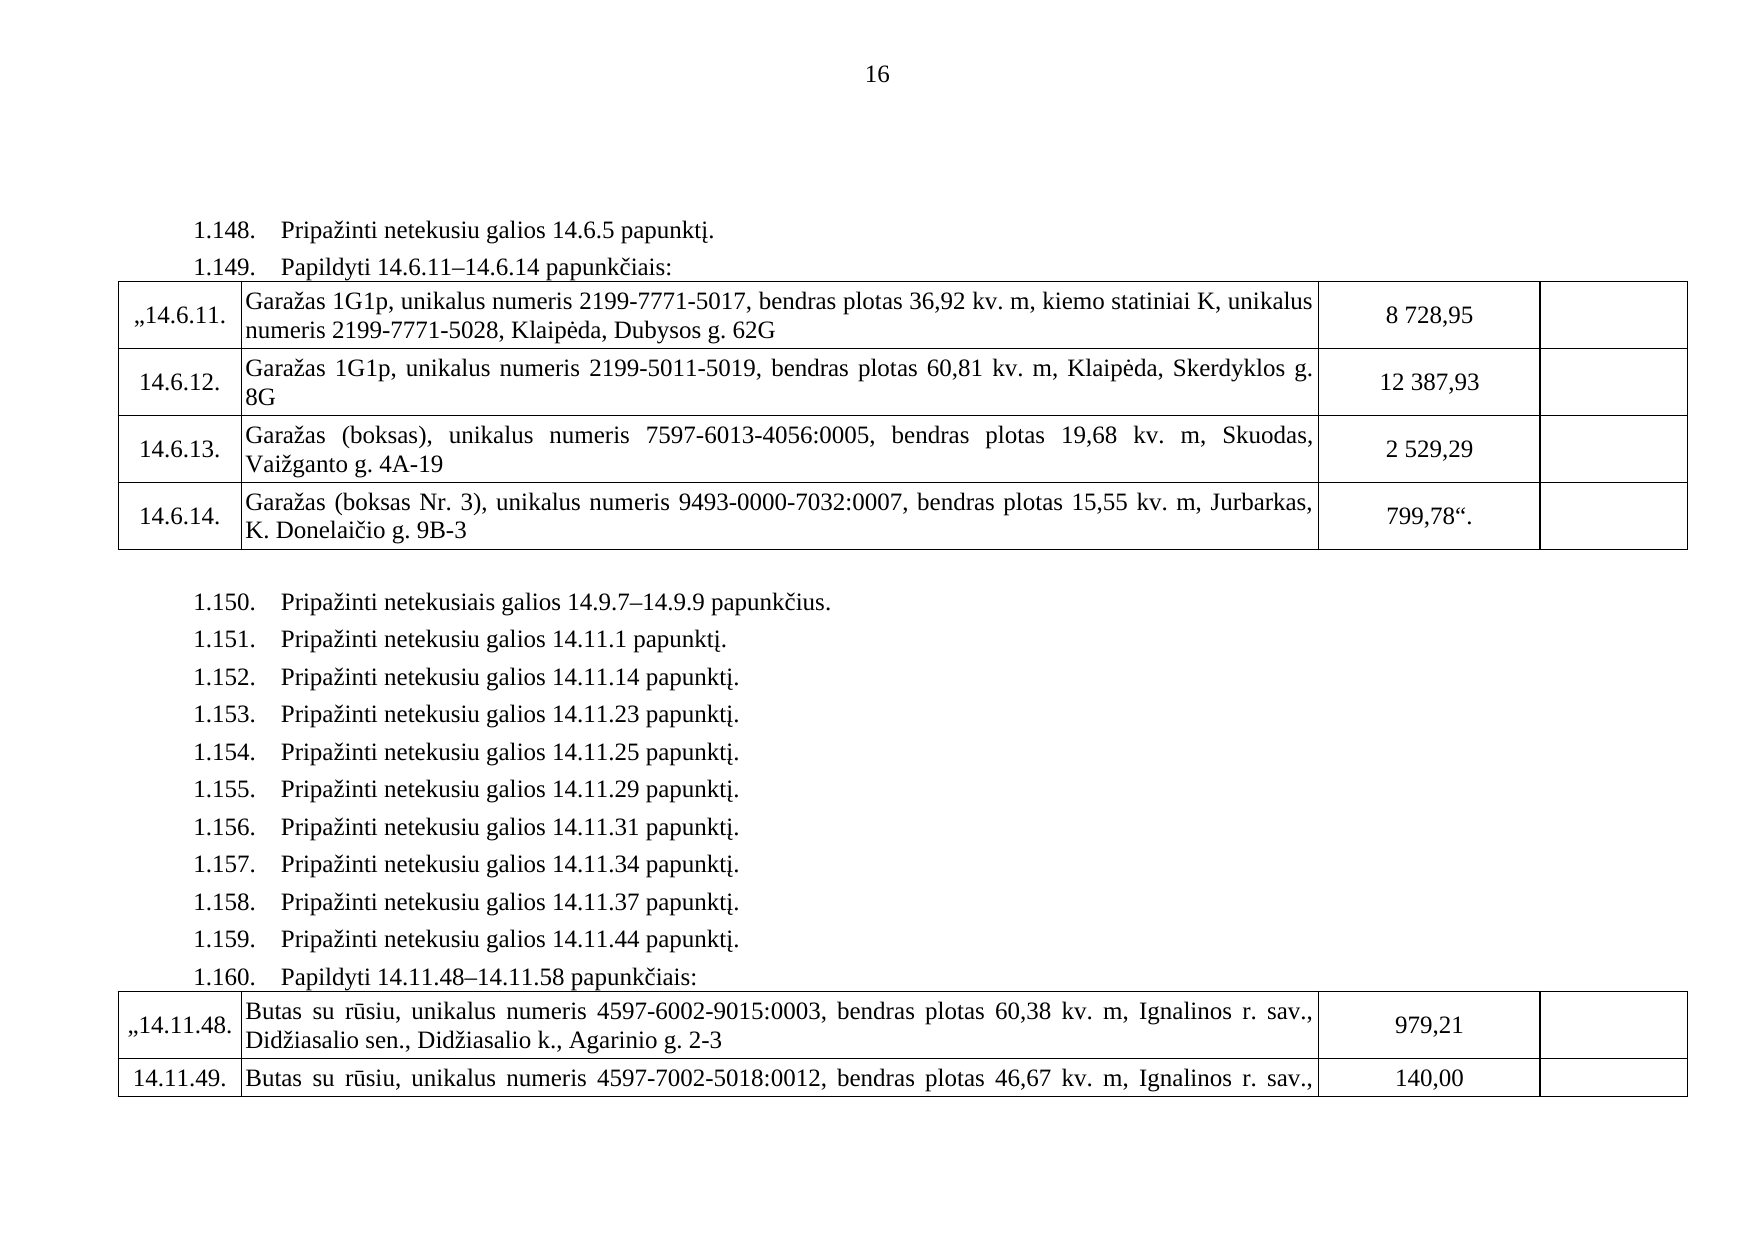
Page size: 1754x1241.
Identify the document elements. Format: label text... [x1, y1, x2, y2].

text 1.159. Pripažinti netekusiu galios 14.11.44 papunktį. [118, 916, 1636, 953]
table_cell 14.6.12. [119, 349, 241, 415]
text 1.155. Pripažinti netekusiu galios 14.11.29 papunktį. [118, 766, 1636, 803]
table_cell [1541, 416, 1687, 482]
table_cell Garažas 1G1p, unikalus numeris 2199-5011-5019, bendras plotas 60,81 kv. m, Klaipėda, Skerdyklos g. 8G [242, 349, 1318, 415]
table_header „14.6.11. [119, 282, 241, 348]
table_cell 14.11.49. [119, 1059, 241, 1096]
table_cell [1541, 483, 1687, 548]
table_cell [1541, 1059, 1687, 1096]
table_cell Butas su rūsiu, unikalus numeris 4597-7002-5018:0012, bendras plotas 46,67 kv. m, Ignalinos r. sav., [242, 1059, 1318, 1096]
table_header „14.11.48. [119, 992, 241, 1058]
text 1.158. Pripažinti netekusiu galios 14.11.37 papunktį. [118, 878, 1636, 916]
table_cell Garažas (boksas Nr. 3), unikalus numeris 9493-0000-7032:0007, bendras plotas 15,55 kv. m, Jurbarkas, K. Donelaičio g. 9B-3 [242, 483, 1318, 548]
text 1.151. Pripažinti netekusiu galios 14.11.1 papunktį. [118, 616, 1636, 653]
table_header [1541, 282, 1687, 348]
text 1.148. Pripažinti netekusiu galios 14.6.5 papunktį. [118, 206, 1636, 243]
table_cell 14.6.14. [119, 483, 241, 548]
table_cell 140,00 [1319, 1059, 1539, 1096]
table_header [1541, 992, 1687, 1058]
text 1.152. Pripažinti netekusiu galios 14.11.14 papunktį. [118, 653, 1636, 691]
text 1.150. Pripažinti netekusiais galios 14.9.7–14.9.9 papunkčius. [118, 578, 1636, 616]
table_header 979,21 [1319, 992, 1539, 1058]
table_cell 799,78“. [1319, 483, 1539, 548]
table_cell 14.6.13. [119, 416, 241, 482]
text 1.160. Papildyti 14.11.48–14.11.58 papunkčiais: [118, 953, 1636, 991]
text 1.157. Pripažinti netekusiu galios 14.11.34 papunktį. [118, 841, 1636, 878]
text 1.149. Papildyti 14.6.11–14.6.14 papunkčiais: [118, 243, 1636, 281]
text 1.156. Pripažinti netekusiu galios 14.11.31 papunktį. [118, 803, 1636, 841]
table_cell 12 387,93 [1319, 349, 1539, 415]
table_header 8 728,95 [1319, 282, 1539, 348]
table_cell 2 529,29 [1319, 416, 1539, 482]
table_header Garažas 1G1p, unikalus numeris 2199-7771-5017, bendras plotas 36,92 kv. m, kiemo statiniai K, unikalus numeris 2199-7771-5028, Klaipėda, Dubysos g. 62G [242, 282, 1318, 348]
table_cell [1541, 349, 1687, 415]
table_cell Garažas (boksas), unikalus numeris 7597-6013-4056:0005, bendras plotas 19,68 kv. m, Skuodas, Vaižganto g. 4A-19 [242, 416, 1318, 482]
table_header Butas su rūsiu, unikalus numeris 4597-6002-9015:0003, bendras plotas 60,38 kv. m, Ignalinos r. sav., Didžiasalio sen., Didžiasalio k., Agarinio g. 2-3 [242, 992, 1318, 1058]
text 1.154. Pripažinti netekusiu galios 14.11.25 papunktį. [118, 728, 1636, 766]
text 1.153. Pripažinti netekusiu galios 14.11.23 papunktį. [118, 691, 1636, 728]
